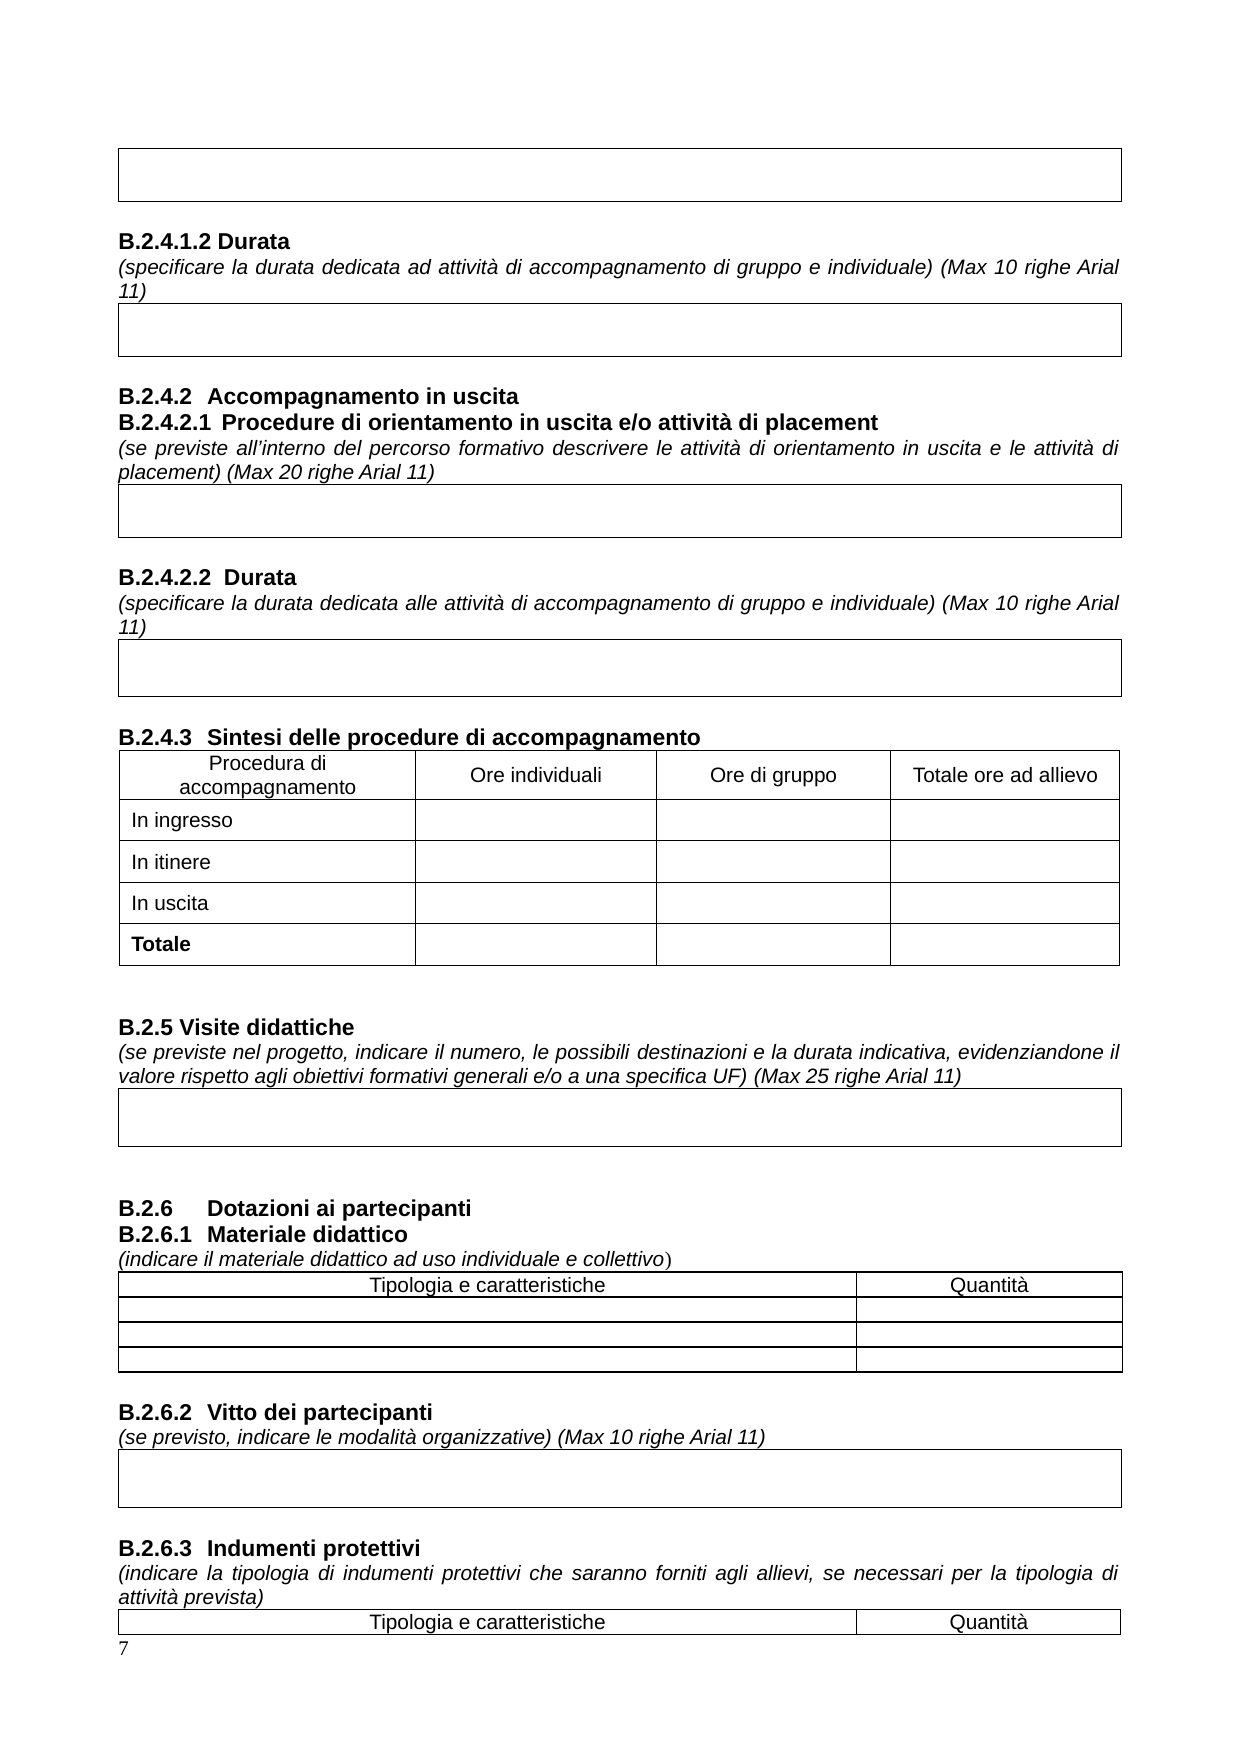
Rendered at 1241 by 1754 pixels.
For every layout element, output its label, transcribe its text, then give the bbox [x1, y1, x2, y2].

text (se previste all’interno del percorso formativo descrivere le attività di orientamento in uscita e le attività di placement) (Max 20 righe Arial 11) [118, 436, 1122, 484]
text (specificare la durata dedicata alle attività di accompagnamento di gruppo e individuale) (Max 10 righe Arial 11) [118, 591, 1122, 638]
table_cell [657, 800, 890, 840]
table_cell [857, 1298, 1122, 1321]
table_header Quantità [857, 1610, 1120, 1634]
text (se previsto, indicare le modalità organizzative) (Max 10 righe Arial 11) [118, 1425, 1122, 1449]
table_cell [416, 883, 656, 923]
table_cell In ingresso [120, 800, 415, 840]
table_header Tipologia e caratteristiche [119, 1273, 856, 1296]
table_cell [416, 800, 656, 840]
table_header Totale ore ad allievo [891, 751, 1119, 799]
table_cell In itinere [120, 841, 415, 882]
text B.2.4.1.2 Durata [118, 228, 1122, 254]
table_header Ore individuali [416, 751, 656, 799]
text B.2.6 Dotazioni ai partecipanti [118, 1194, 1122, 1221]
text B.2.4.2 Accompagnamento in uscita [118, 383, 1122, 409]
table_cell [657, 924, 890, 964]
table_cell [657, 841, 890, 882]
text (se previste nel progetto, indicare il numero, le possibili destinazioni e la durata indicativa, evidenziandone il valore rispetto agli obiettivi formativi generali e/o a una specifica UF) (Max 25 righe Arial 11) [118, 1040, 1122, 1088]
table_cell [416, 924, 656, 964]
text B.2.4.2.2 Durata [118, 564, 1122, 591]
table_cell [857, 1323, 1122, 1346]
table_cell [657, 883, 890, 923]
text B.2.6.1 Materiale didattico [118, 1221, 1122, 1247]
text B.2.4.3 Sintesi delle procedure di accompagnamento [118, 724, 1122, 750]
table_header Ore di gruppo [657, 751, 890, 799]
table_cell Totale [120, 924, 415, 964]
table_cell [891, 800, 1119, 840]
text B.2.4.2.1 Procedure di orientamento in uscita e/o attività di placement [118, 409, 1122, 436]
table_header Tipologia e caratteristiche [119, 1610, 856, 1634]
text B.2.6.2 Vitto dei partecipanti [118, 1399, 1122, 1425]
table_header Procedura di accompagnamento [120, 751, 415, 799]
table_cell [119, 1323, 856, 1346]
text (indicare la tipologia di indumenti protettivi che saranno forniti agli allievi, se necessari per la tipologia di attività prevista) [118, 1561, 1122, 1609]
table_header Quantità [857, 1273, 1122, 1296]
table_cell In uscita [120, 883, 415, 923]
table_cell [891, 841, 1119, 882]
table_cell [891, 883, 1119, 923]
table_cell [891, 924, 1119, 964]
table_cell [119, 1348, 856, 1371]
text B.2.6.3 Indumenti protettivi [118, 1534, 1122, 1561]
text (specificare la durata dedicata ad attività di accompagnamento di gruppo e individuale) (Max 10 righe Arial 11) [118, 254, 1122, 302]
text B.2.5 Visite didattiche [118, 1013, 1122, 1040]
text (indicare il materiale didattico ad uso individuale e collettivo) [118, 1247, 1122, 1271]
table_cell [119, 1298, 856, 1321]
table_cell [857, 1348, 1122, 1371]
table_cell [416, 841, 656, 882]
